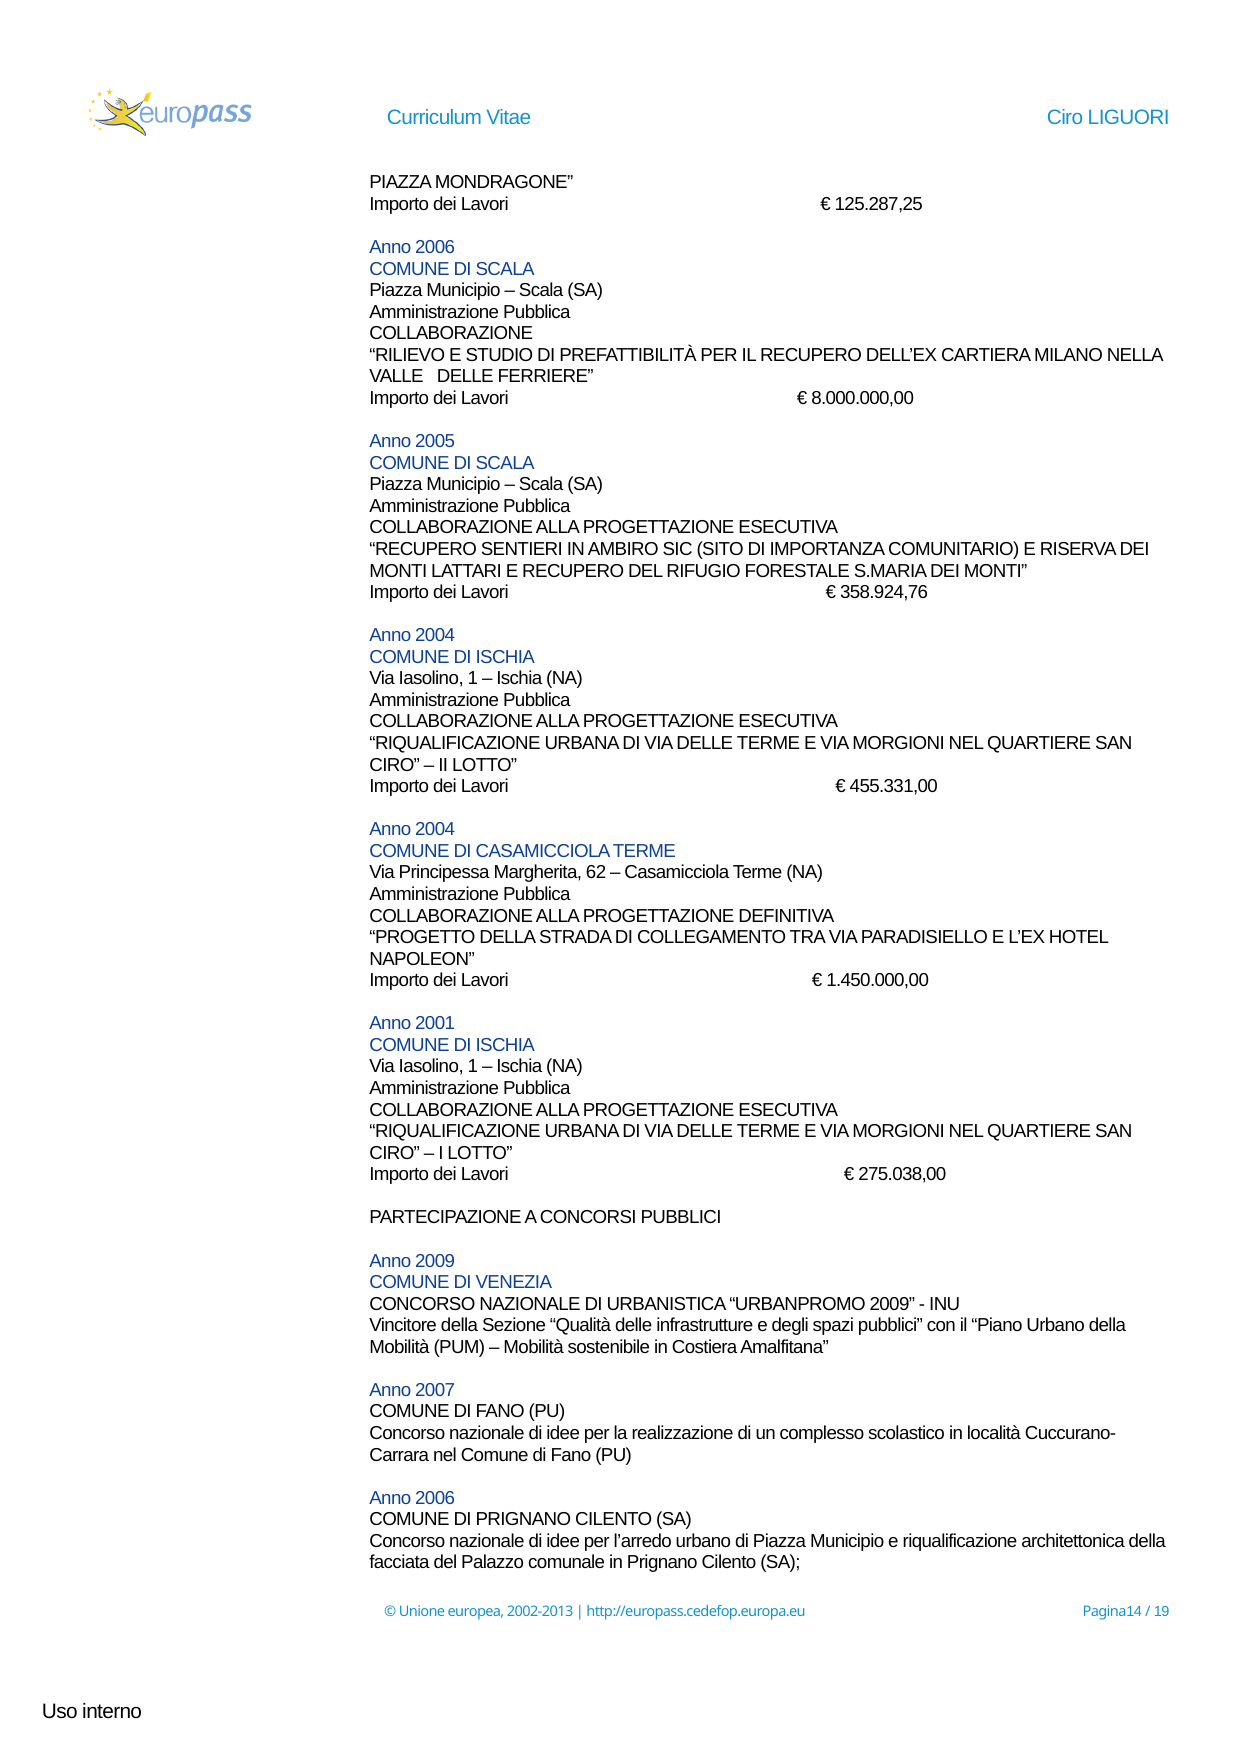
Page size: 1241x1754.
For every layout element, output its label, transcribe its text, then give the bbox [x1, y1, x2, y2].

table_cell [89, 171, 369, 1594]
table_cell PIAZZA MONDRAGONE” Importo dei Lavori € 125.287,25 Anno 2006 COMUNE DI SCALA Piazza Municipio – Scala (SA) Amministrazione Pubblica COLLABORAZIONE “RILIEVO E STUDIO DI PREFATTIBILITÀ PER IL RECUPERO DELL’EX CARTIERA MILANO NELLA VALLE DELLE FERRIERE” Importo dei Lavori € 8.000.000,00 Anno 2005 COMUNE DI SCALA Piazza Municipio – Scala (SA) Amministrazione Pubblica COLLABORAZIONE ALLA PROGETTAZIONE ESECUTIVA “RECUPERO SENTIERI IN AMBIRO SIC (SITO DI IMPORTANZA COMUNITARIO) E RISERVA DEI MONTI LATTARI E RECUPERO DEL RIFUGIO FORESTALE S.MARIA DEI MONTI” Importo dei Lavori € 358.924,76 Anno 2004 COMUNE DI ISCHIA Via Iasolino, 1 – Ischia (NA) Amministrazione Pubblica COLLABORAZIONE ALLA PROGETTAZIONE ESECUTIVA “RIQUALIFICAZIONE URBANA DI VIA DELLE TERME E VIA MORGIONI NEL QUARTIERE SAN CIRO” – II LOTTO” Importo dei Lavori € 455.331,00 Anno 2004 COMUNE DI CASAMICCIOLA TERME Via Principessa Margherita, 62 – Casamicciola Terme (NA) Amministrazione Pubblica COLLABORAZIONE ALLA PROGETTAZIONE DEFINITIVA “PROGETTO DELLA STRADA DI COLLEGAMENTO TRA VIA PARADISIELLO E L’EX HOTEL NAPOLEON” Importo dei Lavori € 1.450.000,00 Anno 2001 COMUNE DI ISCHIA Via Iasolino, 1 – Ischia (NA) Amministrazione Pubblica COLLABORAZIONE ALLA PROGETTAZIONE ESECUTIVA “RIQUALIFICAZIONE URBANA DI VIA DELLE TERME E VIA MORGIONI NEL QUARTIERE SAN CIRO” – I LOTTO” Importo dei Lavori € 275.038,00 PARTECIPAZIONE A CONCORSI PUBBLICI Anno 2009 COMUNE DI VENEZIA CONCORSO NAZIONALE DI URBANISTICA “URBANPROMO 2009” - INU Vincitore della Sezione “Qualità delle infrastrutture e degli spazi pubblici” con il “Piano Urbano della Mobilità (PUM) – Mobilità sostenibile in Costiera Amalfitana” Anno 2007 COMUNE DI FANO (PU) Concorso nazionale di idee per la realizzazione di un complesso scolastico in località Cuccurano-Carrara nel Comune di Fano (PU) Anno 2006 COMUNE DI PRIGNANO CILENTO (SA) Concorso nazionale di idee per l’arredo urbano di Piazza Municipio e riqualificazione architettonica della facciata del Palazzo comunale in Prignano Cilento (SA); [369, 171, 1166, 1594]
